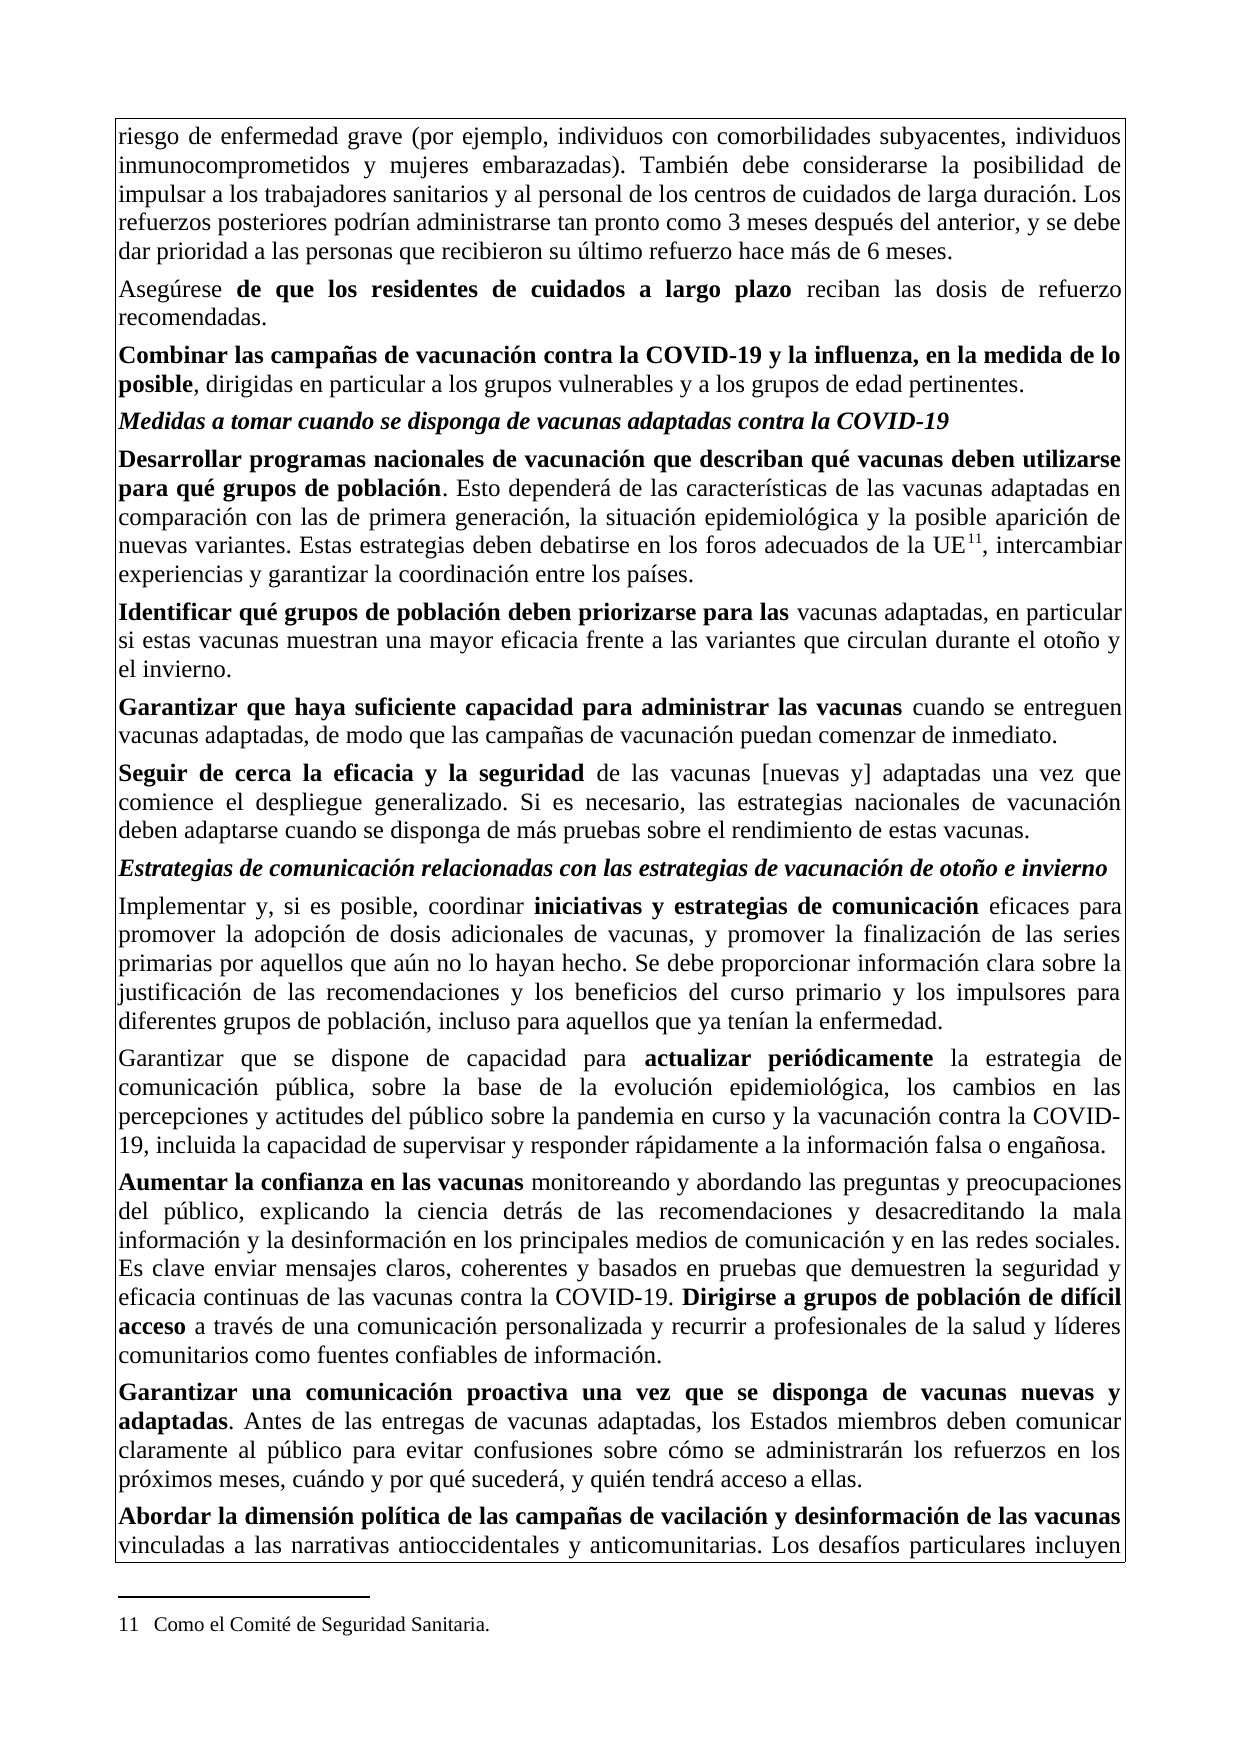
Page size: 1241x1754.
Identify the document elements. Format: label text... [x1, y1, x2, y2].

text Estrategias de comunicación relacionadas con las estrategias de vacunación de otoño e invierno [116, 850, 1125, 882]
text Aumentar la confianza en las vacunas monitoreando y abordando las preguntas y preocupaciones del público, explicando la ciencia detrás de las recomendaciones y desacreditando la mala información y la desinformación en los principales medios de comunicación y en las redes sociales. Es clave enviar mensajes claros, coherentes y basados en pruebas que demuestren la seguridad y eficacia continuas de las vacunas contra la COVID-19. Dirigirse a grupos de población de difícil acceso a través de una comunicación personalizada y recurrir a profesionales de la salud y líderes comunitarios como fuentes confiables de información. [116, 1164, 1125, 1368]
text Como el Comité de Seguridad Sanitaria. [118, 1612, 1122, 1636]
text Combinar las campañas de vacunación contra la COVID-19 y la influenza, en la medida de lo posible, dirigidas en particular a los grupos vulnerables y a los grupos de edad pertinentes. [116, 337, 1125, 398]
text Garantizar una comunicación proactiva una vez que se disponga de vacunas nuevas y adaptadas. Antes de las entregas de vacunas adaptadas, los Estados miembros deben comunicar claramente al público para evitar confusiones sobre cómo se administrarán los refuerzos en los próximos meses, cuándo y por qué sucederá, y quién tendrá acceso a ellas. [116, 1374, 1125, 1492]
text Implementar y, si es posible, coordinar iniciativas y estrategias de comunicación eficaces para promover la adopción de dosis adicionales de vacunas, y promover la finalización de las series primarias por aquellos que aún no lo hayan hecho. Se debe proporcionar información clara sobre la justificación de las recomendaciones y los beneficios del curso primario y los impulsores para diferentes grupos de población, incluso para aquellos que ya tenían la enfermedad. [116, 888, 1125, 1034]
text Medidas a tomar cuando se disponga de vacunas adaptadas contra la COVID-19 [116, 403, 1125, 435]
text Seguir de cerca la eficacia y la seguridad de las vacunas [nuevas y] adaptadas una vez que comience el despliegue generalizado. Si es necesario, las estrategias nacionales de vacunación deben adaptarse cuando se disponga de más pruebas sobre el rendimiento de estas vacunas. [116, 755, 1125, 844]
text Desarrollar programas nacionales de vacunación que describan qué vacunas deben utilizarse para qué grupos de población. Esto dependerá de las características de las vacunas adaptadas en comparación con las de primera generación, la situación epidemiológica y la posible aparición de nuevas variantes. Estas estrategias deben debatirse en los foros adecuados de la UE, intercambiar experiencias y garantizar la coordinación entre los países. [116, 441, 1125, 588]
text riesgo de enfermedad grave (por ejemplo, individuos con comorbilidades subyacentes, individuos inmunocomprometidos y mujeres embarazadas). También debe considerarse la posibilidad de impulsar a los trabajadores sanitarios y al personal de los centros de cuidados de larga duración. Los refuerzos posteriores podrían administrarse tan pronto como 3 meses después del anterior, y se debe dar prioridad a las personas que recibieron su último refuerzo hace más de 6 meses. [116, 119, 1125, 265]
text Garantizar que se dispone de capacidad para actualizar periódicamente la estrategia de comunicación pública, sobre la base de la evolución epidemiológica, los cambios en las percepciones y actitudes del público sobre la pandemia en curso y la vacunación contra la COVID-19, incluida la capacidad de supervisar y responder rápidamente a la información falsa o engañosa. [116, 1040, 1125, 1158]
text Asegúrese de que los residentes de cuidados a largo plazo reciban las dosis de refuerzo recomendadas. [116, 271, 1125, 331]
text Garantizar que haya suficiente capacidad para administrar las vacunas cuando se entreguen vacunas adaptadas, de modo que las campañas de vacunación puedan comenzar de inmediato. [116, 689, 1125, 749]
text Abordar la dimensión política de las campañas de vacilación y desinformación de las vacunas vinculadas a las narrativas antioccidentales y anticomunitarias. Los desafíos particulares incluyen [116, 1498, 1125, 1562]
text Identificar qué grupos de población deben priorizarse para las vacunas adaptadas, en particular si estas vacunas muestran una mayor eficacia frente a las variantes que circulan durante el otoño y el invierno. [116, 594, 1125, 683]
